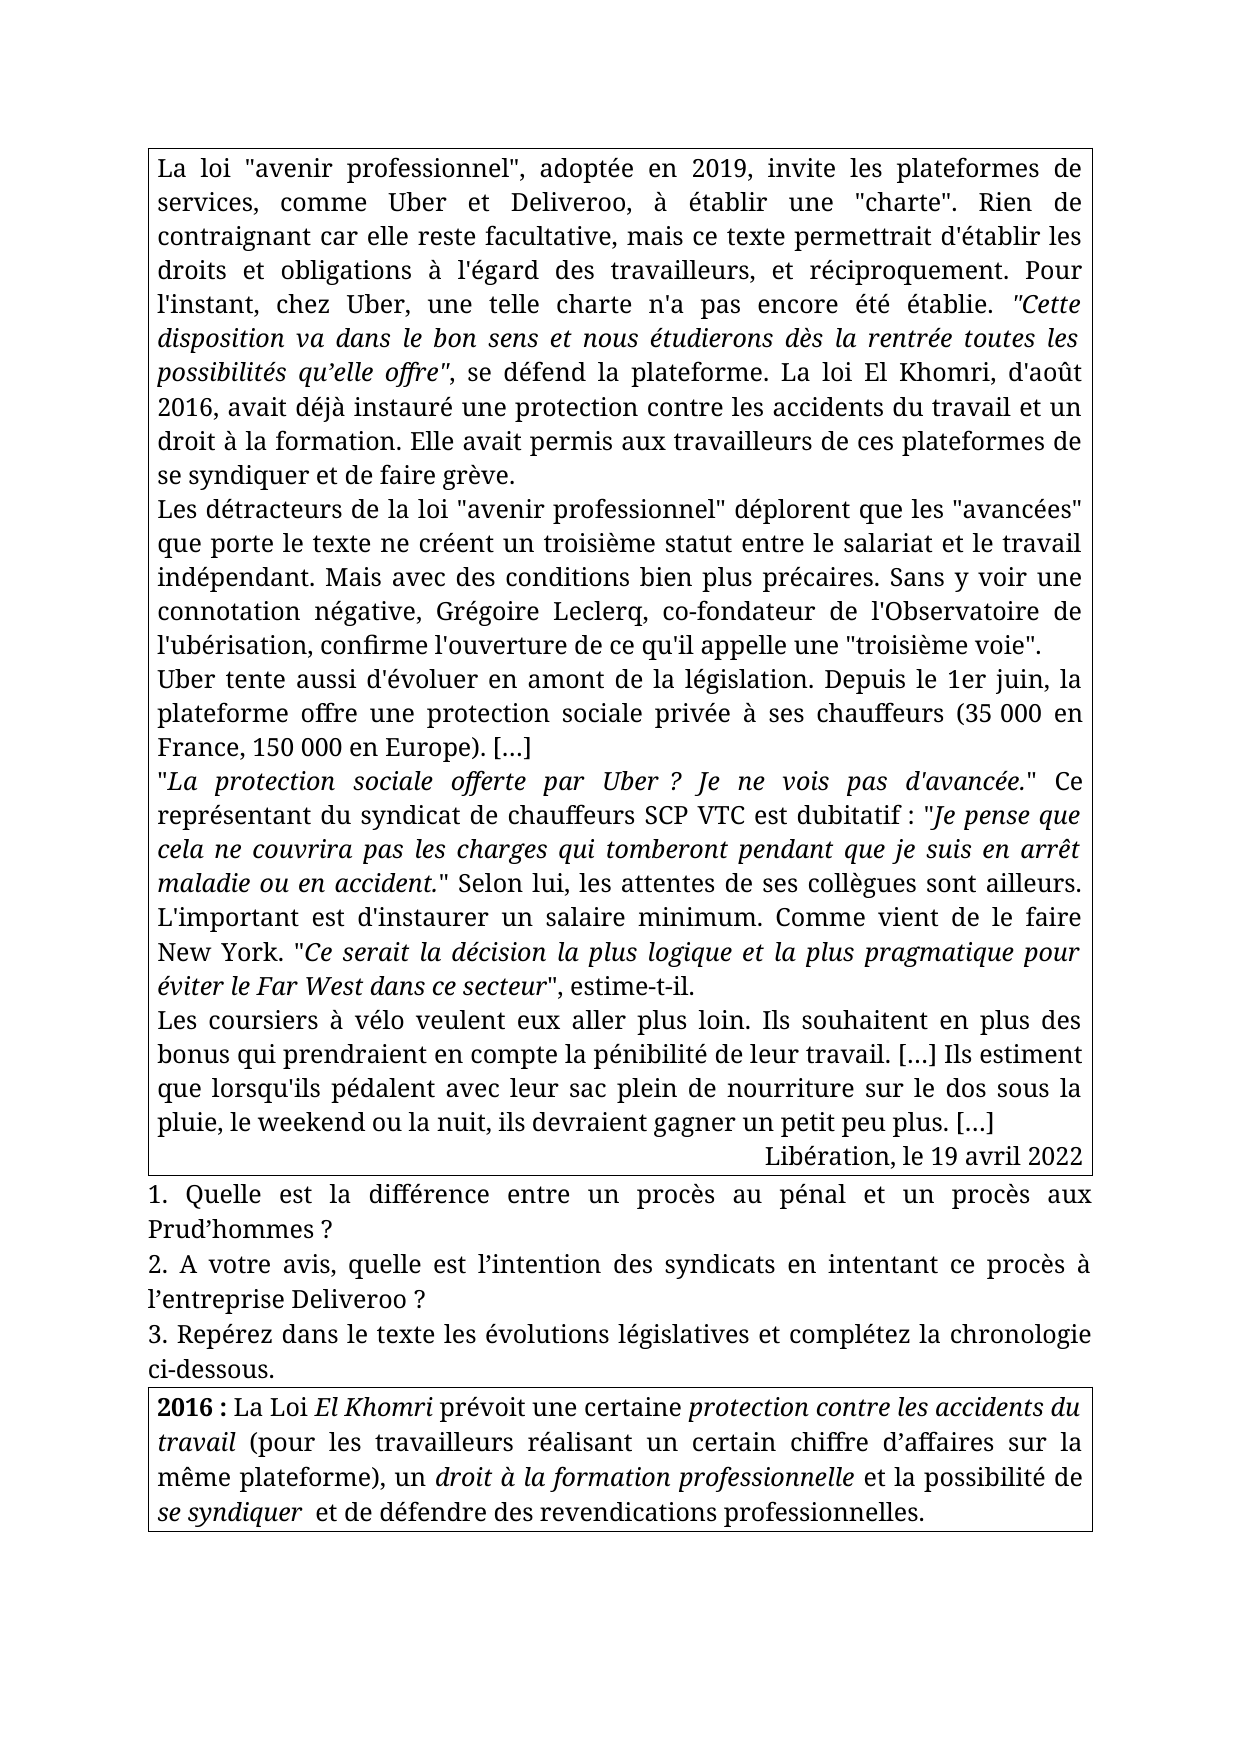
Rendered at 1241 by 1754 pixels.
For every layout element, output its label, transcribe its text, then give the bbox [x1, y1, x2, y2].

text Uber tente aussi d'évoluer en amont de la législation. Depuis le 1er juin, la plateforme offre une protection sociale privée à ses chauffeurs (35 000 en France, 150 000 en Europe). […] [149, 658, 1092, 761]
text 1. Quelle est la différence entre un procès au pénal et un procès aux Prud’hommes ? [148, 1177, 1093, 1246]
text La loi "avenir professionnel", adoptée en 2019, invite les plateformes de services, comme Uber et Deliveroo, à établir une "charte". Rien de contraignant car elle reste facultative, mais ce texte permettrait d'établir les droits et obligations à l'égard des travailleurs, et réciproquement. Pour l'instant, chez Uber, une telle charte n'a pas encore été établie. "Cette disposition va dans le bon sens et nous étudierons dès la rentrée toutes les possibilités qu’elle offre", se défend la plateforme. La loi El Khomri, d'août 2016, avait déjà instauré une protection contre les accidents du travail et un droit à la formation. Elle avait permis aux travailleurs de ces plateformes de se syndiquer et de faire grève. [149, 149, 1092, 488]
text Les détracteurs de la loi "avenir professionnel" déplorent que les "avancées" que porte le texte ne créent un troisième statut entre le salariat et le travail indépendant. Mais avec des conditions bien plus précaires. Sans y voir une connotation négative, Grégoire Leclerq, co-fondateur de l'Observatoire de l'ubérisation, confirme l'ouverture de ce qu'il appelle une "troisième voie". [149, 488, 1092, 658]
text Libération, le 19 avril 2022 [149, 1135, 1092, 1175]
text Les coursiers à vélo veulent eux aller plus loin. Ils souhaitent en plus des bonus qui prendraient en compte la pénibilité de leur travail. […] Ils estiment que lorsqu'ils pédalent avec leur sac plein de nourriture sur le dos sous la pluie, le weekend ou la nuit, ils devraient gagner un petit peu plus. […] [149, 999, 1092, 1135]
text 3. Repérez dans le texte les évolutions législatives et complétez la chronologie ci-dessous. [148, 1317, 1093, 1386]
text "La protection sociale offerte par Uber ? Je ne vois pas d'avancée." Ce représentant du syndicat de chauffeurs SCP VTC est dubitatif : "Je pense que cela ne couvrira pas les charges qui tomberont pendant que je suis en arrêt maladie ou en accident." Selon lui, les attentes de ses collègues sont ailleurs. L'important est d'instaurer un salaire minimum. Comme vient de le faire New York. "Ce serait la décision la plus logique et la plus pragmatique pour éviter le Far West dans ce secteur", estime-t-il. [149, 761, 1092, 999]
text 2. A votre avis, quelle est l’intention des syndicats en intentant ce procès à l’entreprise Deliveroo ? [148, 1247, 1093, 1316]
text 2016 : La Loi El Khomri prévoit une certaine protection contre les accidents du travail (pour les travailleurs réalisant un certain chiffre d’affaires sur la même plateforme), un droit à la formation professionnelle et la possibilité de se syndiquer et de défendre des revendications professionnelles. [149, 1388, 1092, 1531]
